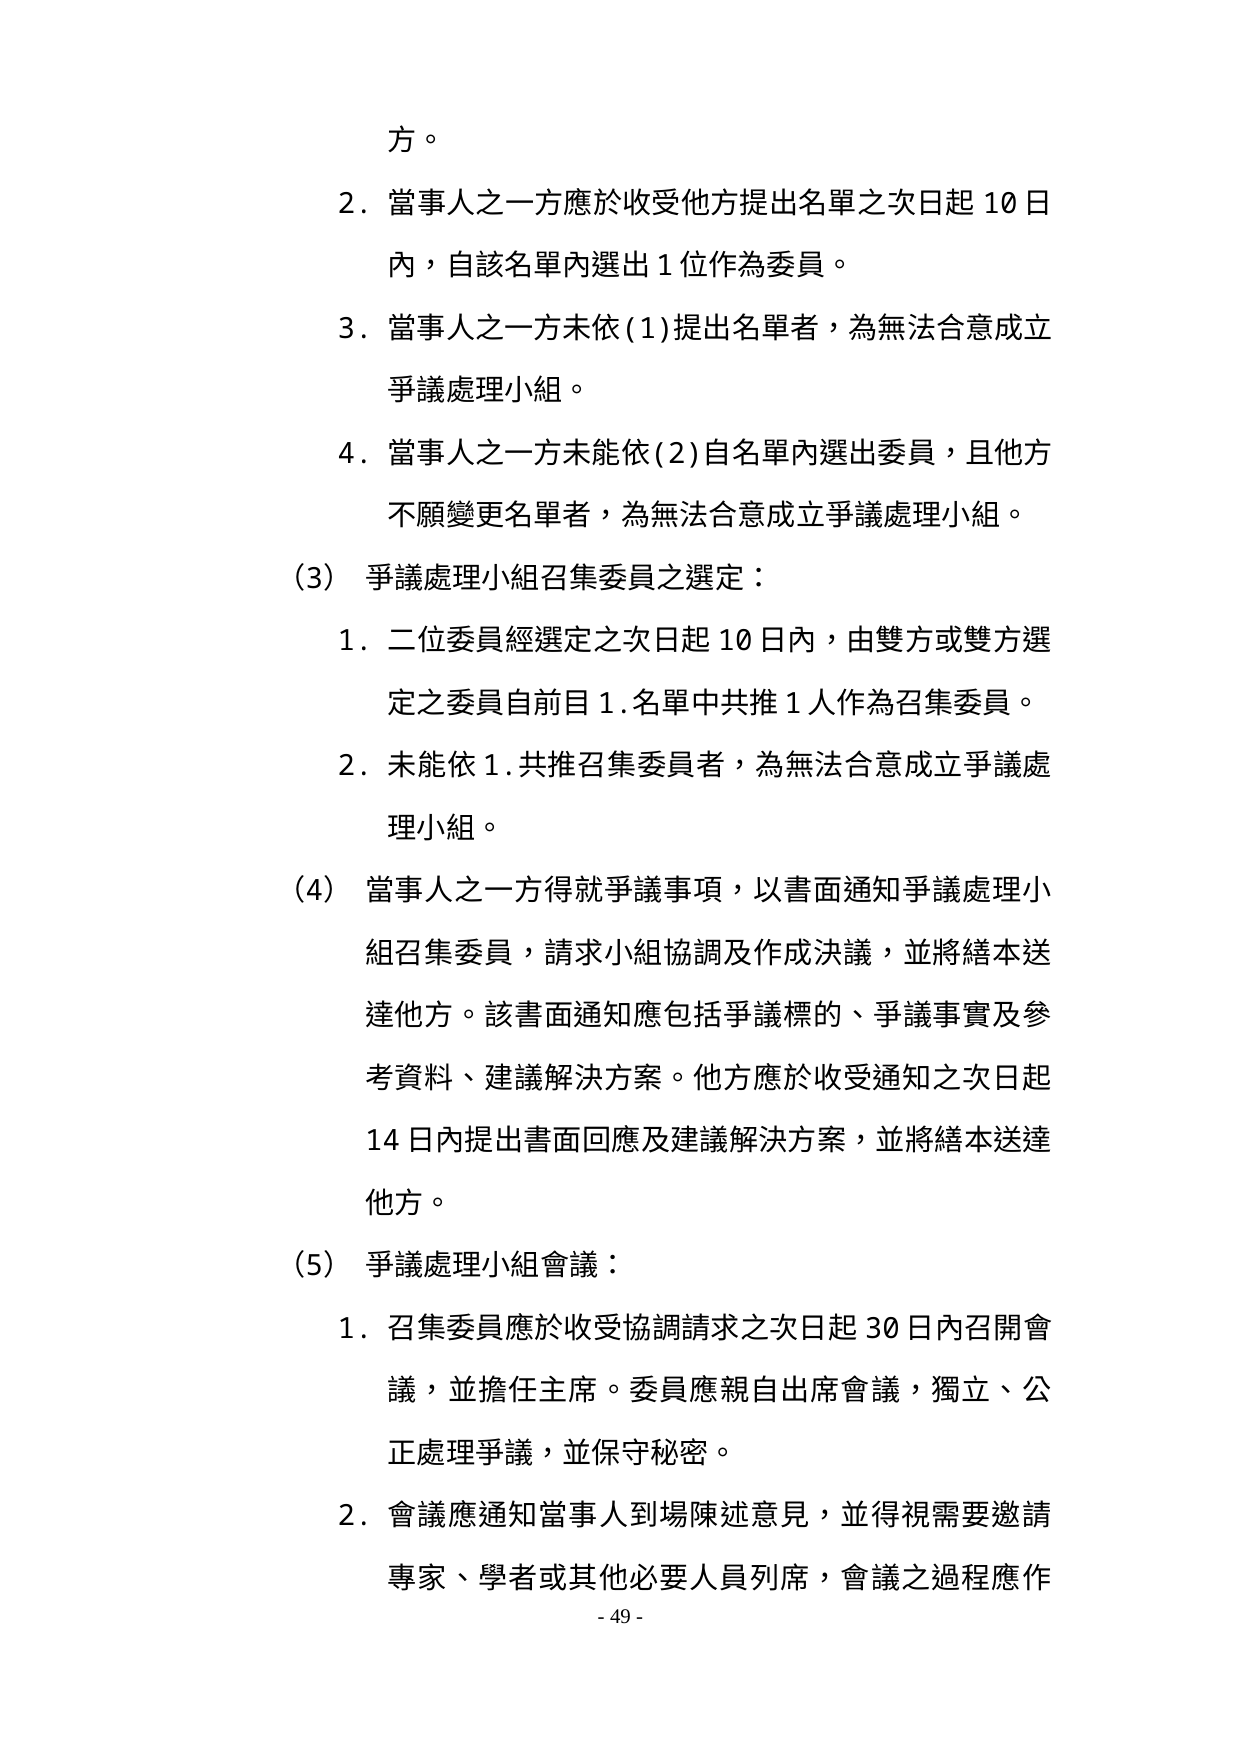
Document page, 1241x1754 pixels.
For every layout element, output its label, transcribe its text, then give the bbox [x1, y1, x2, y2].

list 當事人之一方得就爭議事項，以書面通知爭議處理小組召集委員，請求小組協調及作成決議，並將繕本送達他方。該書面通知應包括爭議標的、爭議事實及參考資料、建議解決方案。他方應於收受通知之次日起14日內提出書面回應及建議解決方案，並將繕本送達他方。 [276, 846, 1053, 1221]
list 當事人雙方應於協議成立爭議處理小組之次日起10日內，各自提出5位以上(含本數)之名單，交予對方。 [337, 96, 1053, 159]
list 召集委員應於收受協調請求之次日起30日內召開會議，並擔任主席。委員應親自出席會議，獨立、公正處理爭議，並保守秘密。 [337, 1284, 1053, 1471]
list 當事人之一方未依(1)提出名單者，為無法合意成立爭議處理小組。 [337, 284, 1053, 409]
list 二位委員經選定之次日起10日內，由雙方或雙方選定之委員自前目1.名單中共推1人作為召集委員。 [337, 596, 1053, 721]
list 未能依1.共推召集委員者，為無法合意成立爭議處理小組。 [337, 721, 1053, 846]
list 會議應通知當事人到場陳述意見，並得視需要邀請專家、學者或其他必要人員列席，會議之過程應作 [337, 1471, 1053, 1596]
list 當事人之一方未能依(2)自名單內選出委員，且他方不願變更名單者，為無法合意成立爭議處理小組。 [337, 409, 1053, 534]
list 當事人之一方應於收受他方提出名單之次日起10日內，自該名單內選出1位作為委員。 [337, 159, 1053, 284]
list 爭議處理小組會議： [276, 1221, 1053, 1284]
list 爭議處理小組召集委員之選定： [276, 534, 1053, 596]
